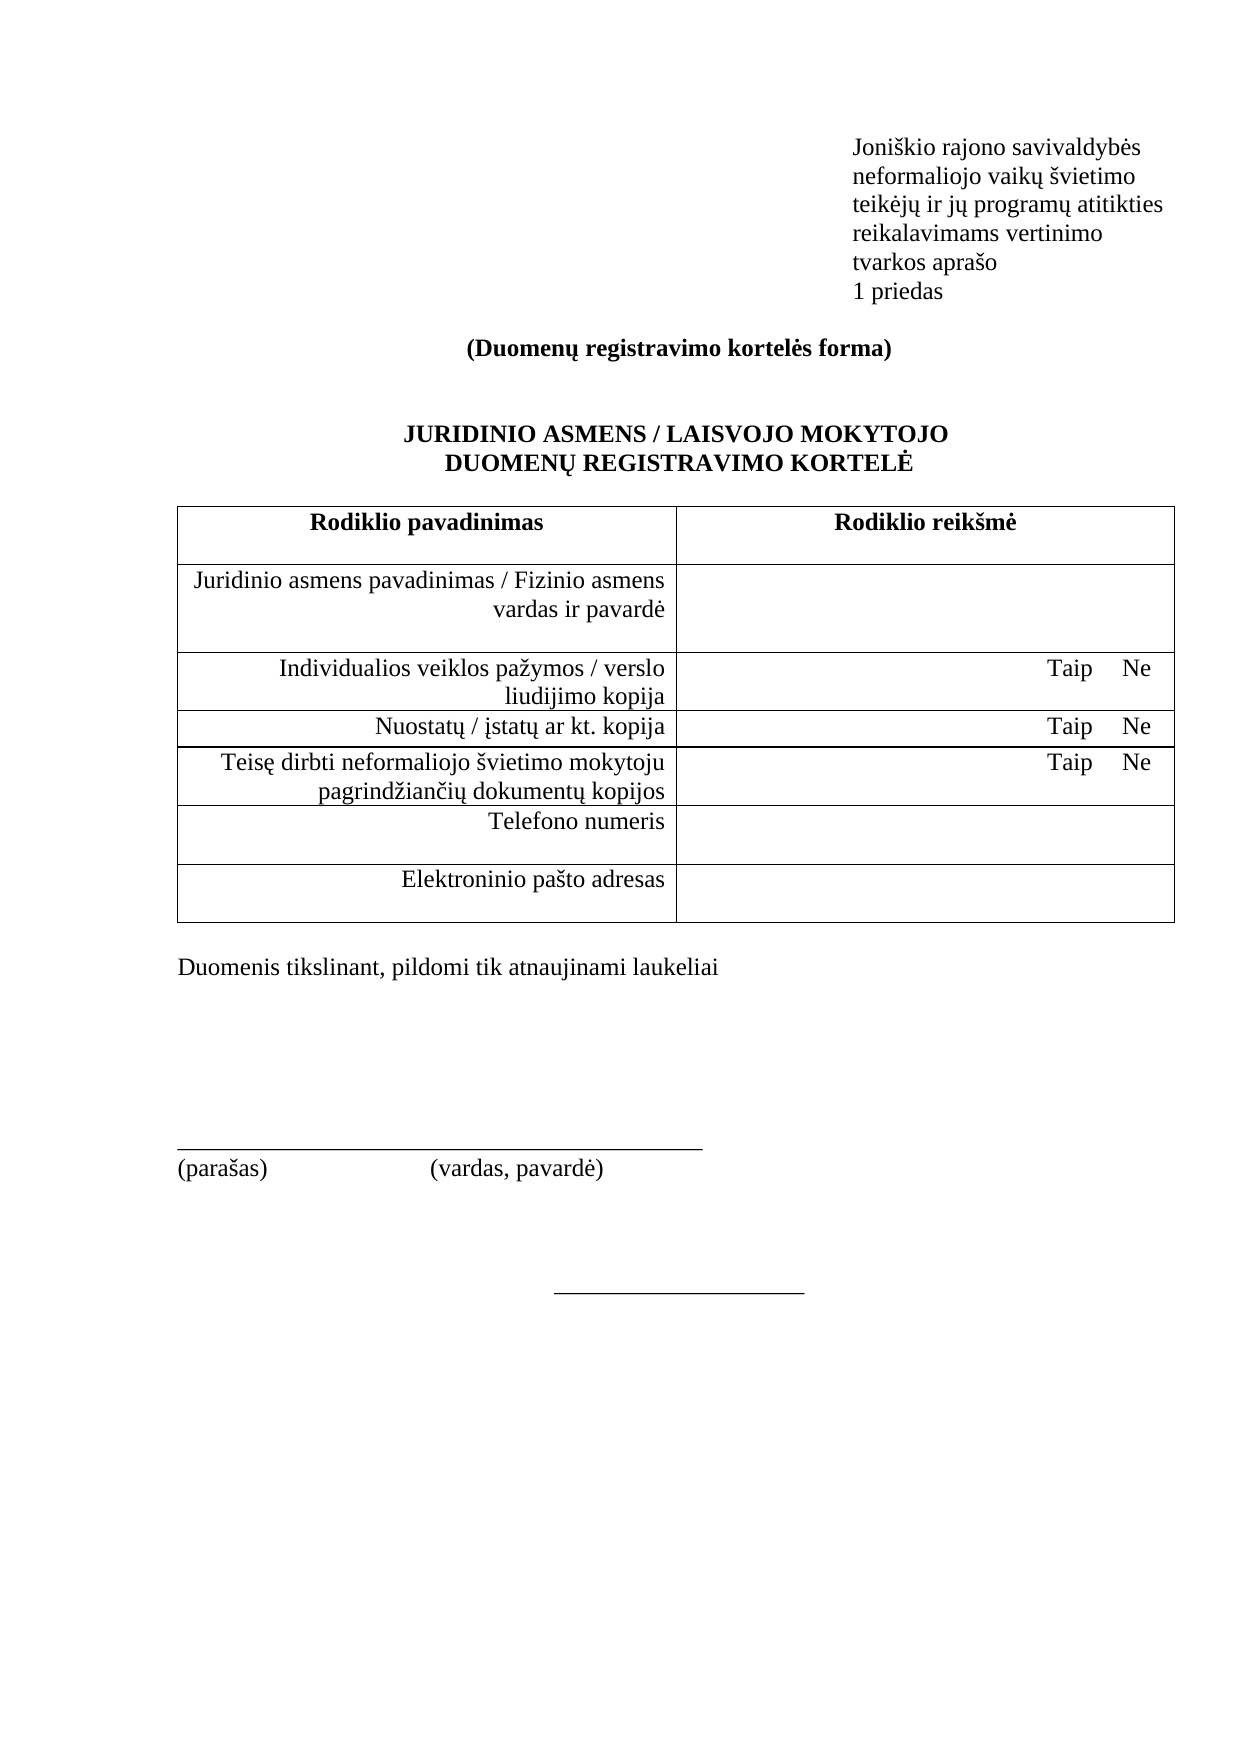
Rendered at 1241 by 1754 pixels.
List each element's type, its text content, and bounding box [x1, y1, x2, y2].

text (Duomenų registravimo kortelės forma) [177, 333, 1181, 362]
table_cell Teisę dirbti neformaliojo švietimo mokytoju pagrindžiančių dokumentų kopijos [178, 748, 676, 805]
table_cell Taip ⁭ Ne ⁭ [677, 748, 1174, 805]
text DUOMENŲ REGISTRAVIMO KORTELĖ [177, 448, 1181, 477]
table_header Rodiklio reikšmė [677, 507, 1174, 564]
table_cell Taip ⁭ Ne ⁭ [677, 653, 1174, 710]
text neformaliojo vaikų švietimo [777, 161, 1181, 189]
text teikėjų ir jų programų atitikties [777, 189, 1181, 218]
table_cell [677, 806, 1174, 863]
table_cell Juridinio asmens pavadinimas / Fizinio asmens vardas ir pavardė [178, 565, 676, 652]
table_cell Elektroninio pašto adresas [178, 865, 676, 922]
table_cell Telefono numeris [178, 806, 676, 863]
text (parašas) (vardas, pavardė) [177, 1153, 1181, 1182]
table_cell Taip ⁭ Ne ⁭ [677, 711, 1174, 746]
table_cell Individualios veiklos pažymos / verslo liudijimo kopija [178, 653, 676, 710]
text reikalavimams vertinimo [777, 218, 1181, 247]
text tvarkos aprašo [777, 247, 1181, 276]
text ____________________ [177, 1268, 1181, 1297]
text 1 priedas [852, 276, 1181, 304]
table_header Rodiklio pavadinimas [178, 507, 676, 564]
table_cell [677, 865, 1174, 922]
text Joniškio rajono savivaldybės [777, 132, 1181, 161]
text Duomenis tikslinant, pildomi tik atnaujinami laukeliai [177, 952, 1181, 981]
table_cell [677, 565, 1174, 652]
text JURIDINIO ASMENS / LAISVOJO MOKYTOJO [177, 419, 1181, 448]
table_cell Nuostatų / įstatų ar kt. kopija [178, 711, 676, 746]
text __________________________________________ [177, 1124, 1181, 1153]
